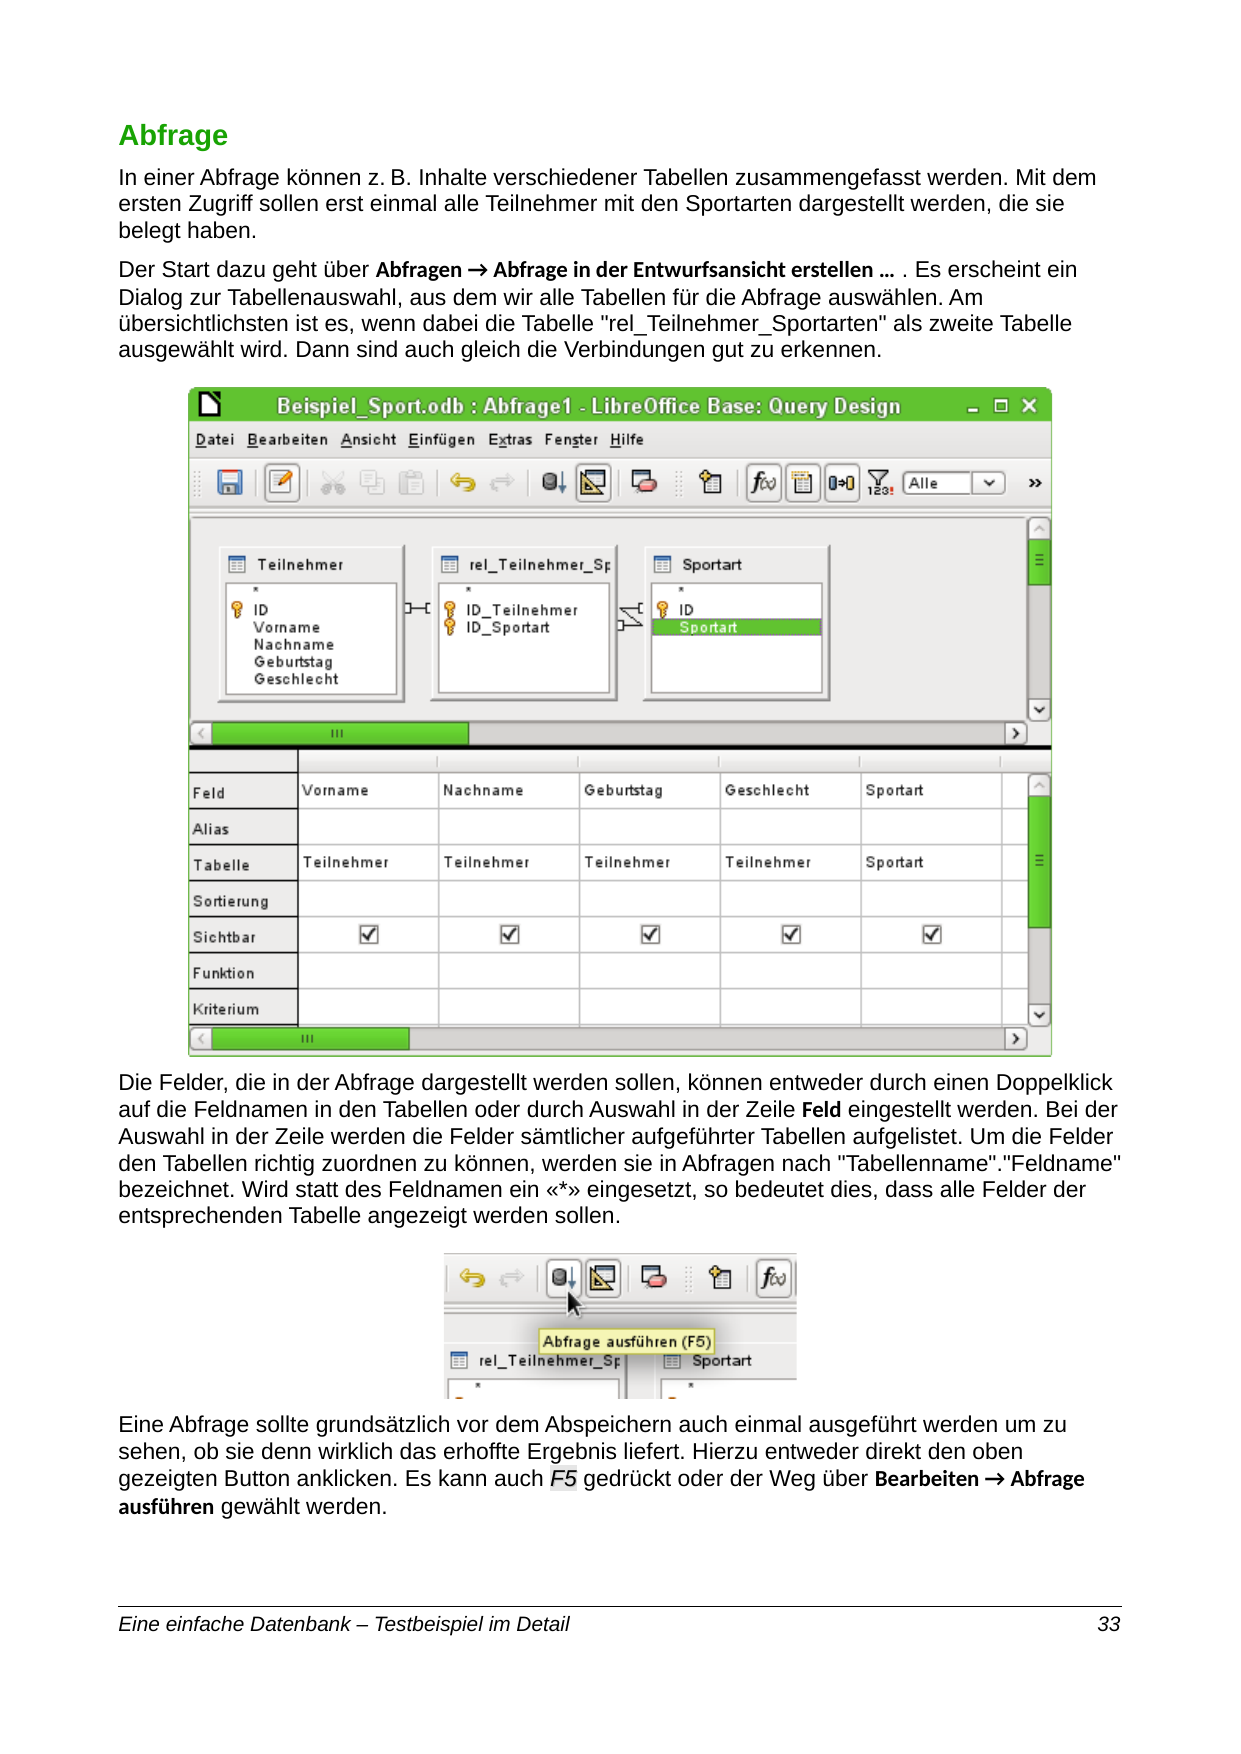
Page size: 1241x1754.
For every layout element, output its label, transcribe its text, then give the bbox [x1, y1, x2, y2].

text Die Felder, die in der Abfrage dargestellt werden sollen, können entweder durch einen Doppelklick auf die Feldnamen in den Tabellen oder durch Auswahl in der Zeile Feld eingestellt werden. Bei der Auswahl in der Zeile werden die Felder sämtlicher aufgeführter Tabellen aufgelistet. Um die Felder den Tabellen richtig zuordnen zu können, werden sie in Abfragen nach "Tabellenname"."Feldname" bezeichnet. Wird statt des Feldnamen ein «*» eingesetzt, so bedeutet dies, dass alle Felder der entsprechenden Tabelle angezeigt werden sollen. [118, 1069, 1122, 1229]
subtitle Abfrage [118, 118, 1122, 152]
picture [188, 387, 1053, 1057]
picture [443, 1253, 797, 1399]
text Eine Abfrage sollte grundsätzlich vor dem Abspeichern auch einmal ausgeführt werden um zu sehen, ob sie denn wirklich das erhoffte Ergebnis liefert. Hierzu entweder direkt den oben gezeigten Button anklicken. Es kann auch F5 gedrückt oder der Weg über Bearbeiten → Abfrage ausführen gewählt werden. [118, 1411, 1122, 1520]
text In einer Abfrage können z. B. Inhalte verschiedener Tabellen zusammengefasst werden. Mit dem ersten Zugriff sollen erst einmal alle Teilnehmer mit den Sportarten dargestellt werden, die sie belegt haben. [118, 164, 1122, 243]
text Der Start dazu geht über Abfragen → Abfrage in der Entwurfsansicht erstellen … . Es erscheint ein Dialog zur Tabellenauswahl, aus dem wir alle Tabellen für die Abfrage auswählen. Am übersichtlichsten ist es, wenn dabei die Tabelle "rel_Teilnehmer_Sportarten" als zweite Tabelle ausgewählt wird. Dann sind auch gleich die Verbindungen gut zu erkennen. [118, 256, 1122, 363]
